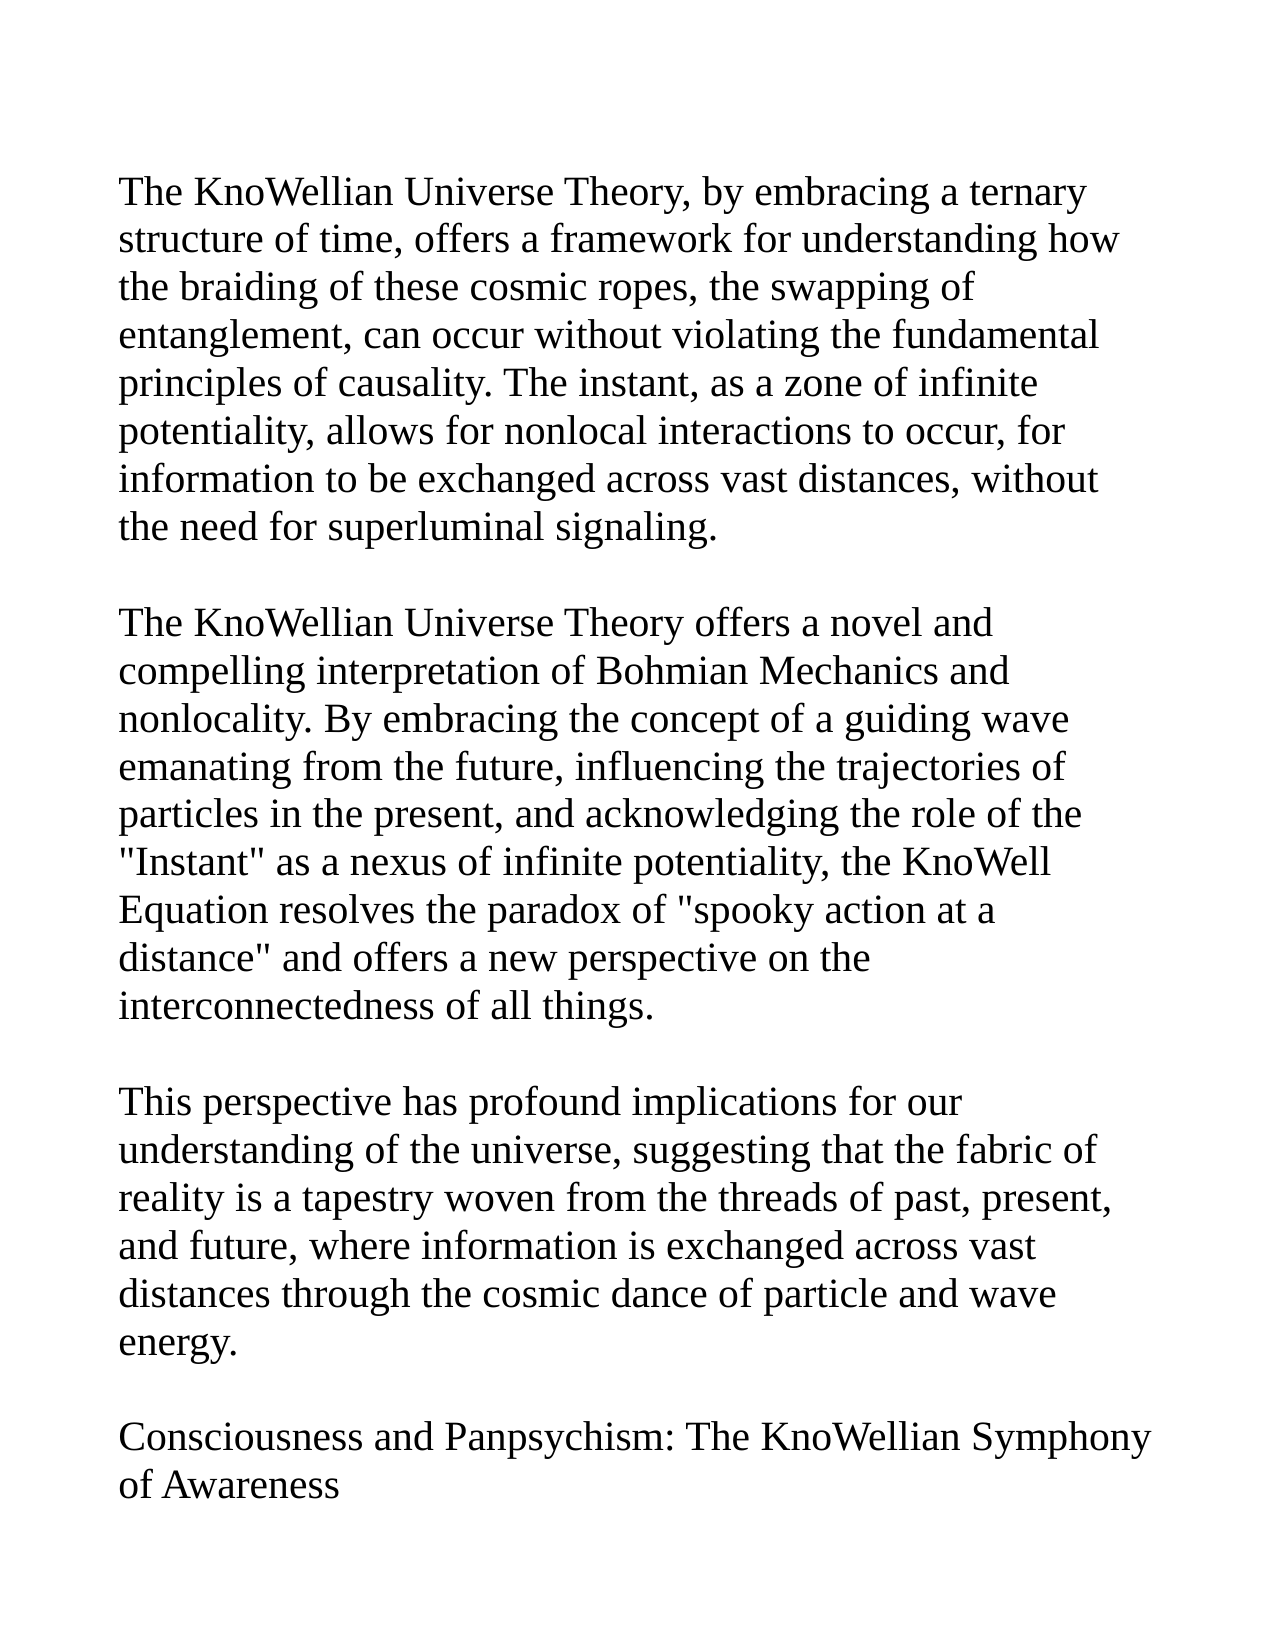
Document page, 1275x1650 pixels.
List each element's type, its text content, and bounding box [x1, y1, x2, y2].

text The KnoWellian Universe Theory offers a novel and compelling interpretation of Bohmian Mechanics and nonlocality. By embracing the concept of a guiding wave emanating from the future, influencing the trajectories of particles in the present, and acknowledging the role of the "Instant" as a nexus of infinite potentiality, the KnoWell Equation resolves the paradox of "spooky action at a distance" and offers a new perspective on the interconnectedness of all things. [118, 597, 1157, 1028]
text The KnoWellian Universe Theory, by embracing a ternary structure of time, offers a framework for understanding how the braiding of these cosmic ropes, the swapping of entanglement, can occur without violating the fundamental principles of causality. The instant, as a zone of infinite potentiality, allows for nonlocal interactions to occur, for information to be exchanged across vast distances, without the need for superluminal signaling. [118, 166, 1157, 549]
text This perspective has profound implications for our understanding of the universe, suggesting that the fabric of reality is a tapestry woven from the threads of past, present, and future, where information is exchanged across vast distances through the cosmic dance of particle and wave energy. Consciousness and Panpsychism: The KnoWellian Symphony of Awareness [118, 1076, 1157, 1508]
